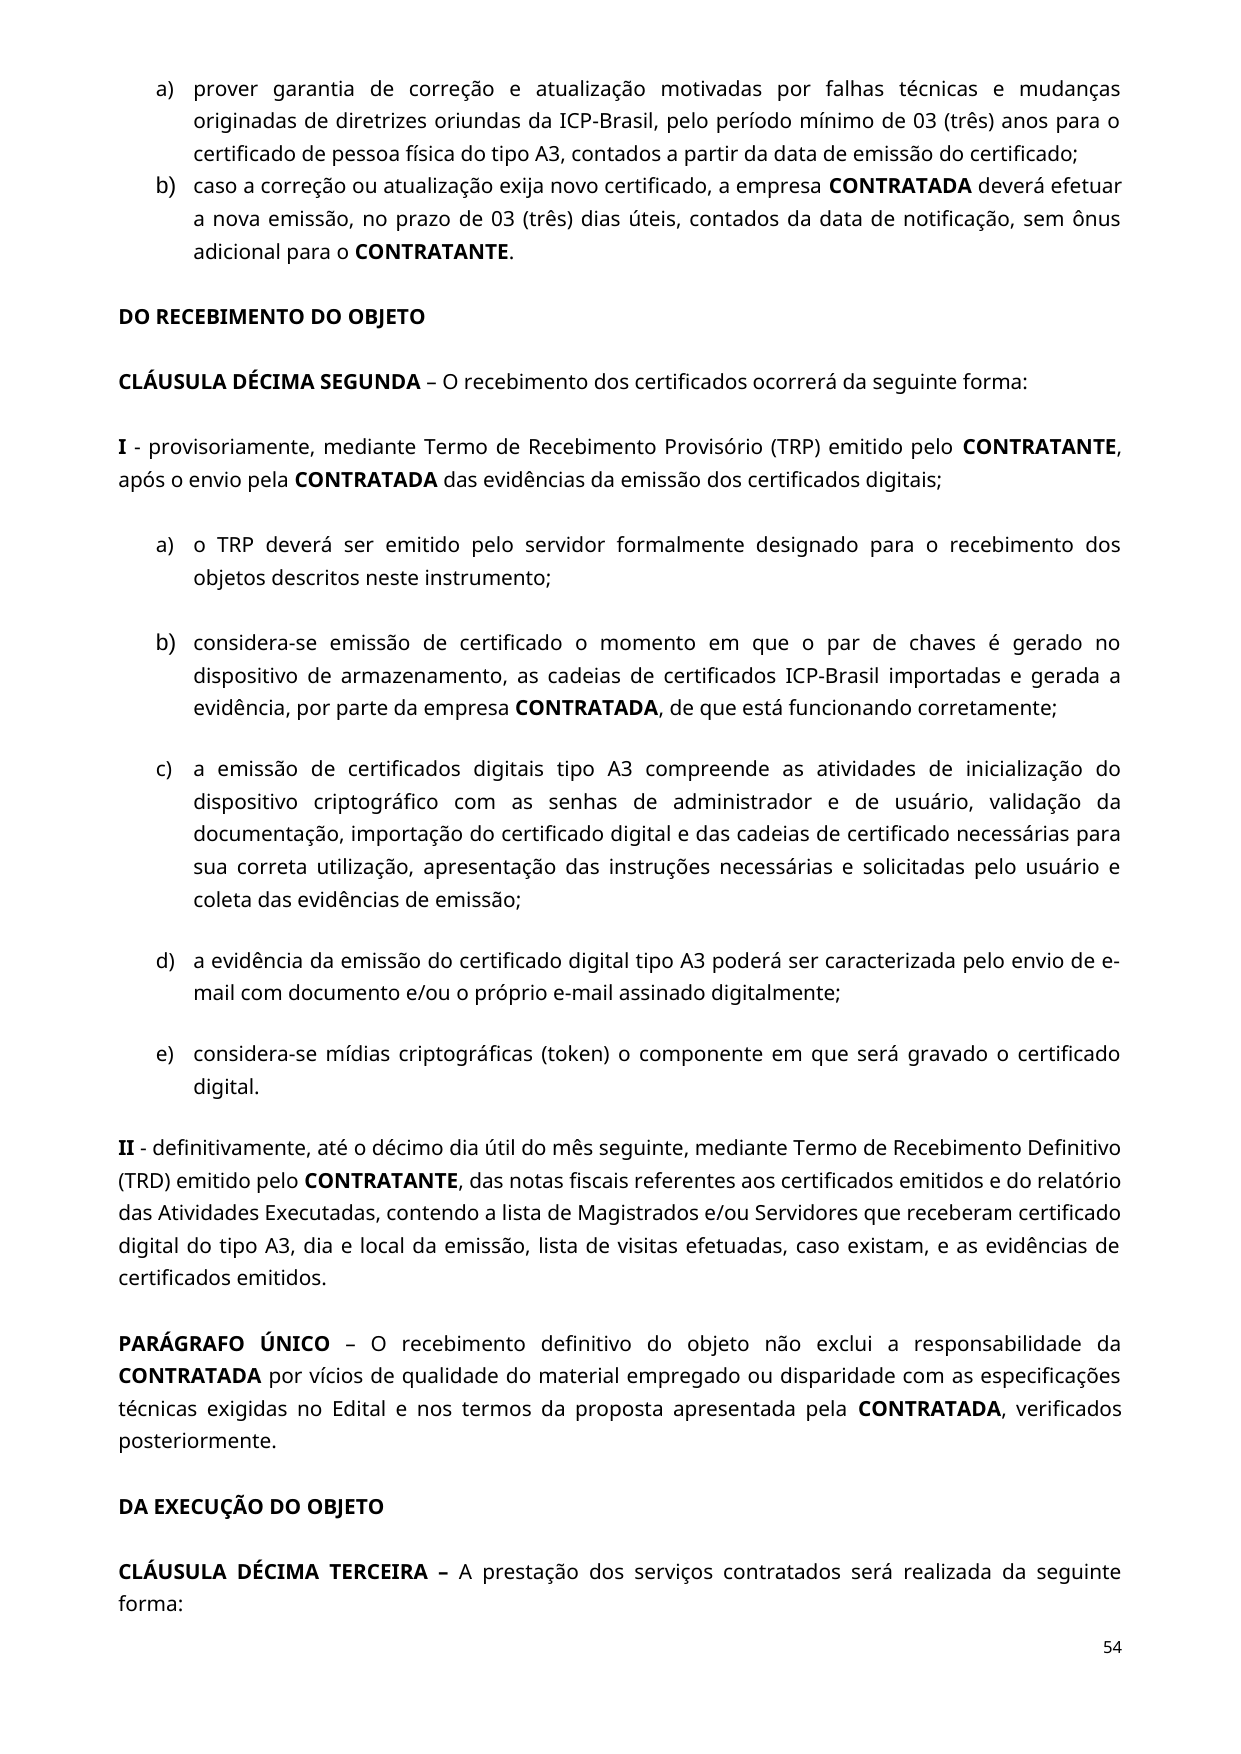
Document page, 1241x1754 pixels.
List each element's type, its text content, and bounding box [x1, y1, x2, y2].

text CLÁUSULA DÉCIMA SEGUNDA – O recebimento dos certificados ocorrerá da seguinte forma: [118, 367, 1122, 396]
text I - provisoriamente, mediante Termo de Recebimento Provisório (TRP) emitido pelo CONTRATANTE, após o envio pela CONTRATADA das evidências da emissão dos certificados digitais; [118, 432, 1122, 493]
list considera-se emissão de certificado o momento em que o par de chaves é gerado no dispositivo de armazenamento, as cadeias de certificados ICP-Brasil importadas e gerada a evidência, por parte da empresa CONTRATADA, de que está funcionando corretamente; [156, 628, 1122, 722]
list o TRP deverá ser emitido pelo servidor formalmente designado para o recebimento dos objetos descritos neste instrumento; [156, 530, 1122, 591]
text DA EXECUÇÃO DO OBJETO [118, 1492, 1122, 1520]
list prover garantia de correção e atualização motivadas por falhas técnicas e mudanças originadas de diretrizes oriundas da ICP-Brasil, pelo período mínimo de 03 (três) anos para o certificado de pessoa física do tipo A3, contados a partir da data de emissão do certificado; [156, 74, 1122, 167]
list a evidência da emissão do certificado digital tipo A3 poderá ser caracterizada pelo envio de e-mail com documento e/ou o próprio e-mail assinado digitalmente; [156, 946, 1122, 1007]
list considera-se mídias criptográficas (token) o componente em que será gravado o certificado digital. [156, 1039, 1122, 1101]
text PARÁGRAFO ÚNICO – O recebimento definitivo do objeto não exclui a responsabilidade da CONTRATADA por vícios de qualidade do material empregado ou disparidade com as especificações técnicas exigidas no Edital e nos termos da proposta apresentada pela CONTRATADA, verificados posteriormente. [118, 1329, 1122, 1455]
list a emissão de certificados digitais tipo A3 compreende as atividades de inicialização do dispositivo criptográfico com as senhas de administrador e de usuário, validação da documentação, importação do certificado digital e das cadeias de certificado necessárias para sua correta utilização, apresentação das instruções necessárias e solicitadas pelo usuário e coleta das evidências de emissão; [156, 754, 1122, 913]
list caso a correção ou atualização exija novo certificado, a empresa CONTRATADA deverá efetuar a nova emissão, no prazo de 03 (três) dias úteis, contados da data de notificação, sem ônus adicional para o CONTRATANTE. [156, 172, 1122, 265]
text II - definitivamente, até o décimo dia útil do mês seguinte, mediante Termo de Recebimento Definitivo (TRD) emitido pelo CONTRATANTE, das notas fiscais referentes aos certificados emitidos e do relatório das Atividades Executadas, contendo a lista de Magistrados e/ou Servidores que receberam certificado digital do tipo A3, dia e local da emissão, lista de visitas efetuadas, caso existam, e as evidências de certificados emitidos. [118, 1133, 1122, 1292]
text CLÁUSULA DÉCIMA TERCEIRA – A prestação dos serviços contratados será realizada da seguinte forma: [118, 1557, 1122, 1618]
text DO RECEBIMENTO DO OBJETO [118, 302, 1122, 331]
